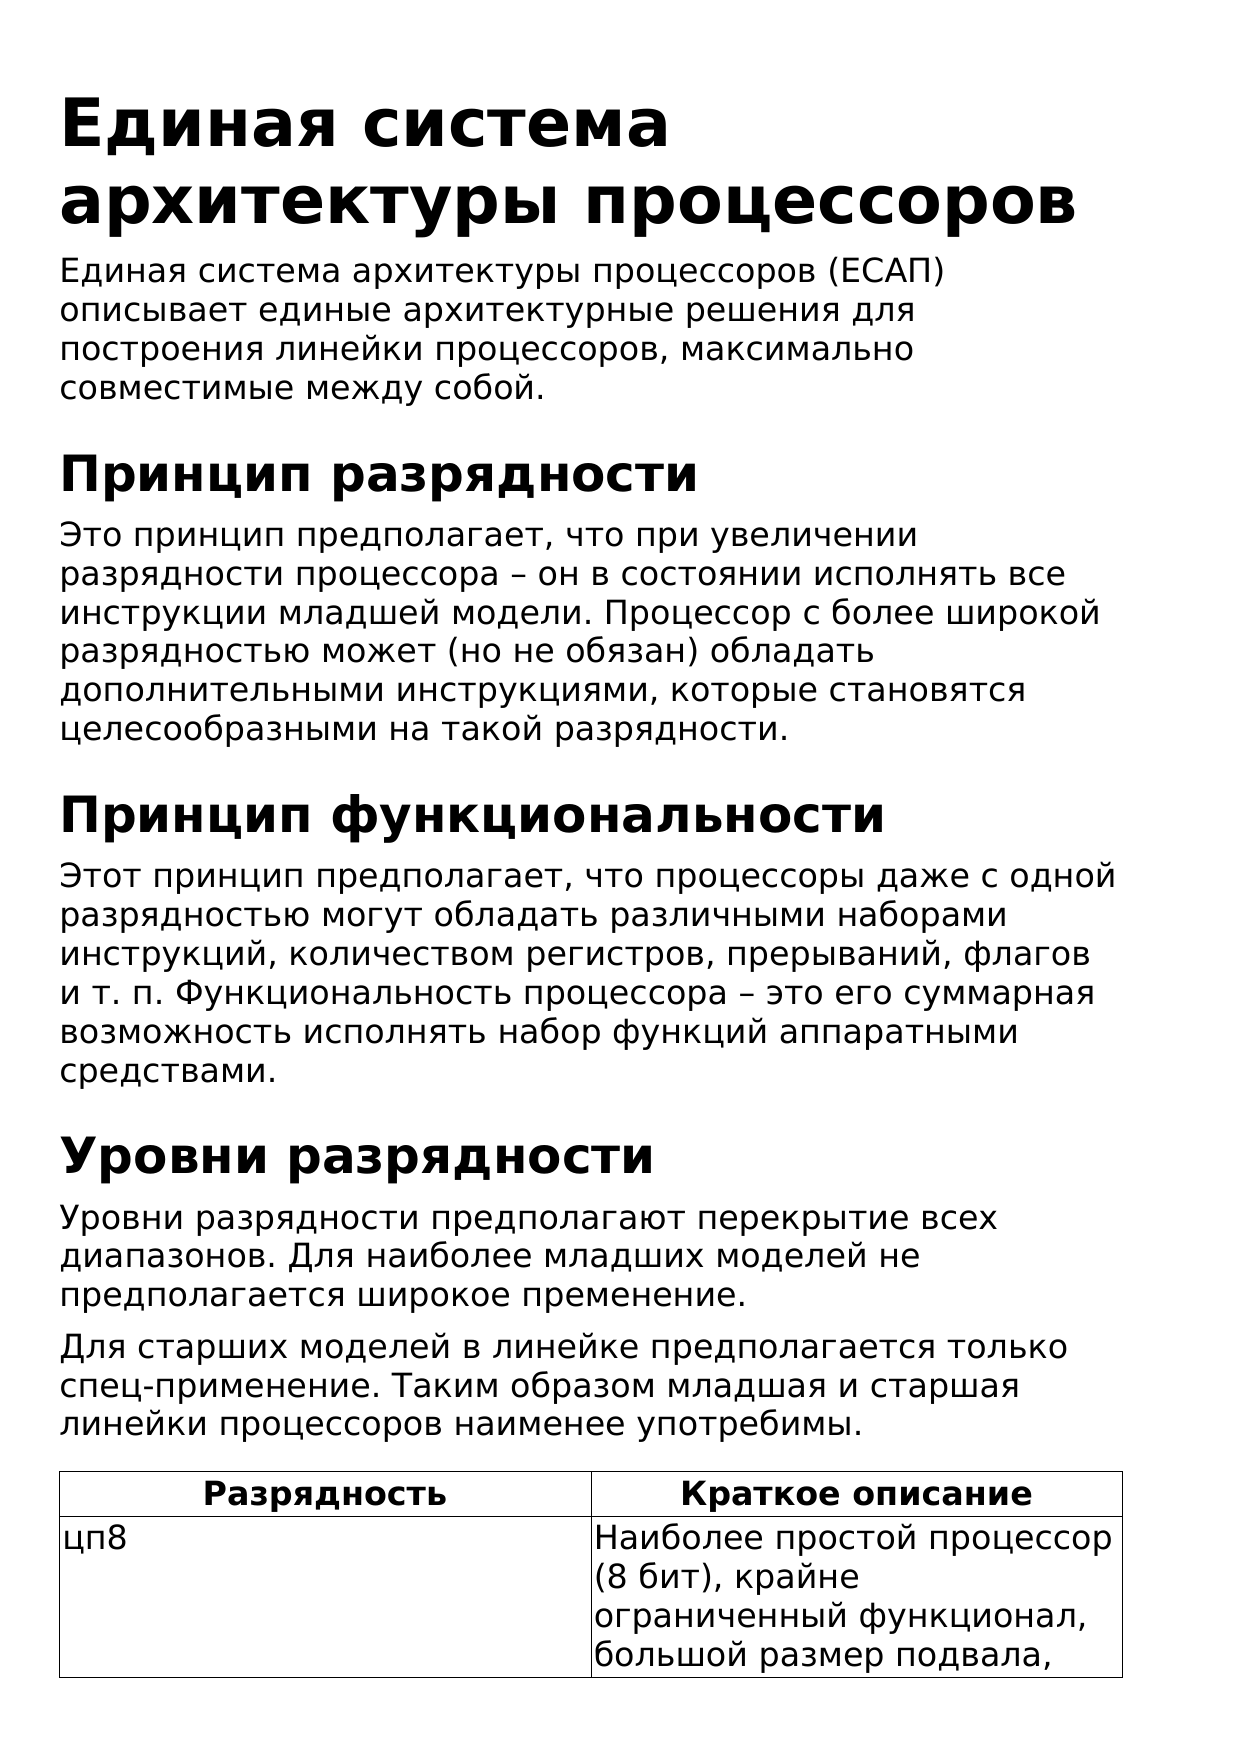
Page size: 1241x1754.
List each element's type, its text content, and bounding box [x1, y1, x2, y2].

subtitle Принцип разрядности [59, 445, 1122, 503]
text Единая система архитектуры процессоров (ЕСАП) описывает единые архитектурные решения для построения линейки процессоров, максимально совместимые между собой. [59, 252, 1122, 407]
text Уровни разрядности предполагают перекрытие всех диапазонов. Для наиболее младших моделей не предполагается широкое пременение. [59, 1198, 1122, 1315]
subtitle Уровни разрядности [59, 1127, 1122, 1186]
table_cell цп8 [60, 1517, 591, 1677]
table_header Краткое описание [592, 1472, 1122, 1516]
table_cell Наиболее простой процессор (8 бит), крайне ограниченный функционал, большой размер подвала, [592, 1517, 1122, 1677]
subtitle Принцип функциональности [59, 786, 1122, 844]
subtitle Единая система архитектуры процессоров [59, 84, 1122, 239]
text Это принцип предполагает, что при увеличении разрядности процессора – он в состоянии исполнять все инструкции младшей модели. Процессор с более широкой разрядностью может (но не обязан) обладать дополнительными инструкциями, которые становятся целесообразными на такой разрядности. [59, 515, 1122, 748]
text Для старших моделей в линейке предполагается только спец-применение. Таким образом младшая и старшая линейки процессоров наименее употребимы. [59, 1327, 1122, 1444]
text Этот принцип предполагает, что процессоры даже с одной разрядностью могут обладать различными наборами инструкций, количеством регистров, прерываний, флагов и т. п. Функциональность процессора – это его суммарная возможность исполнять набор функций аппаратными средствами. [59, 857, 1122, 1090]
table_header Разрядность [60, 1472, 591, 1516]
